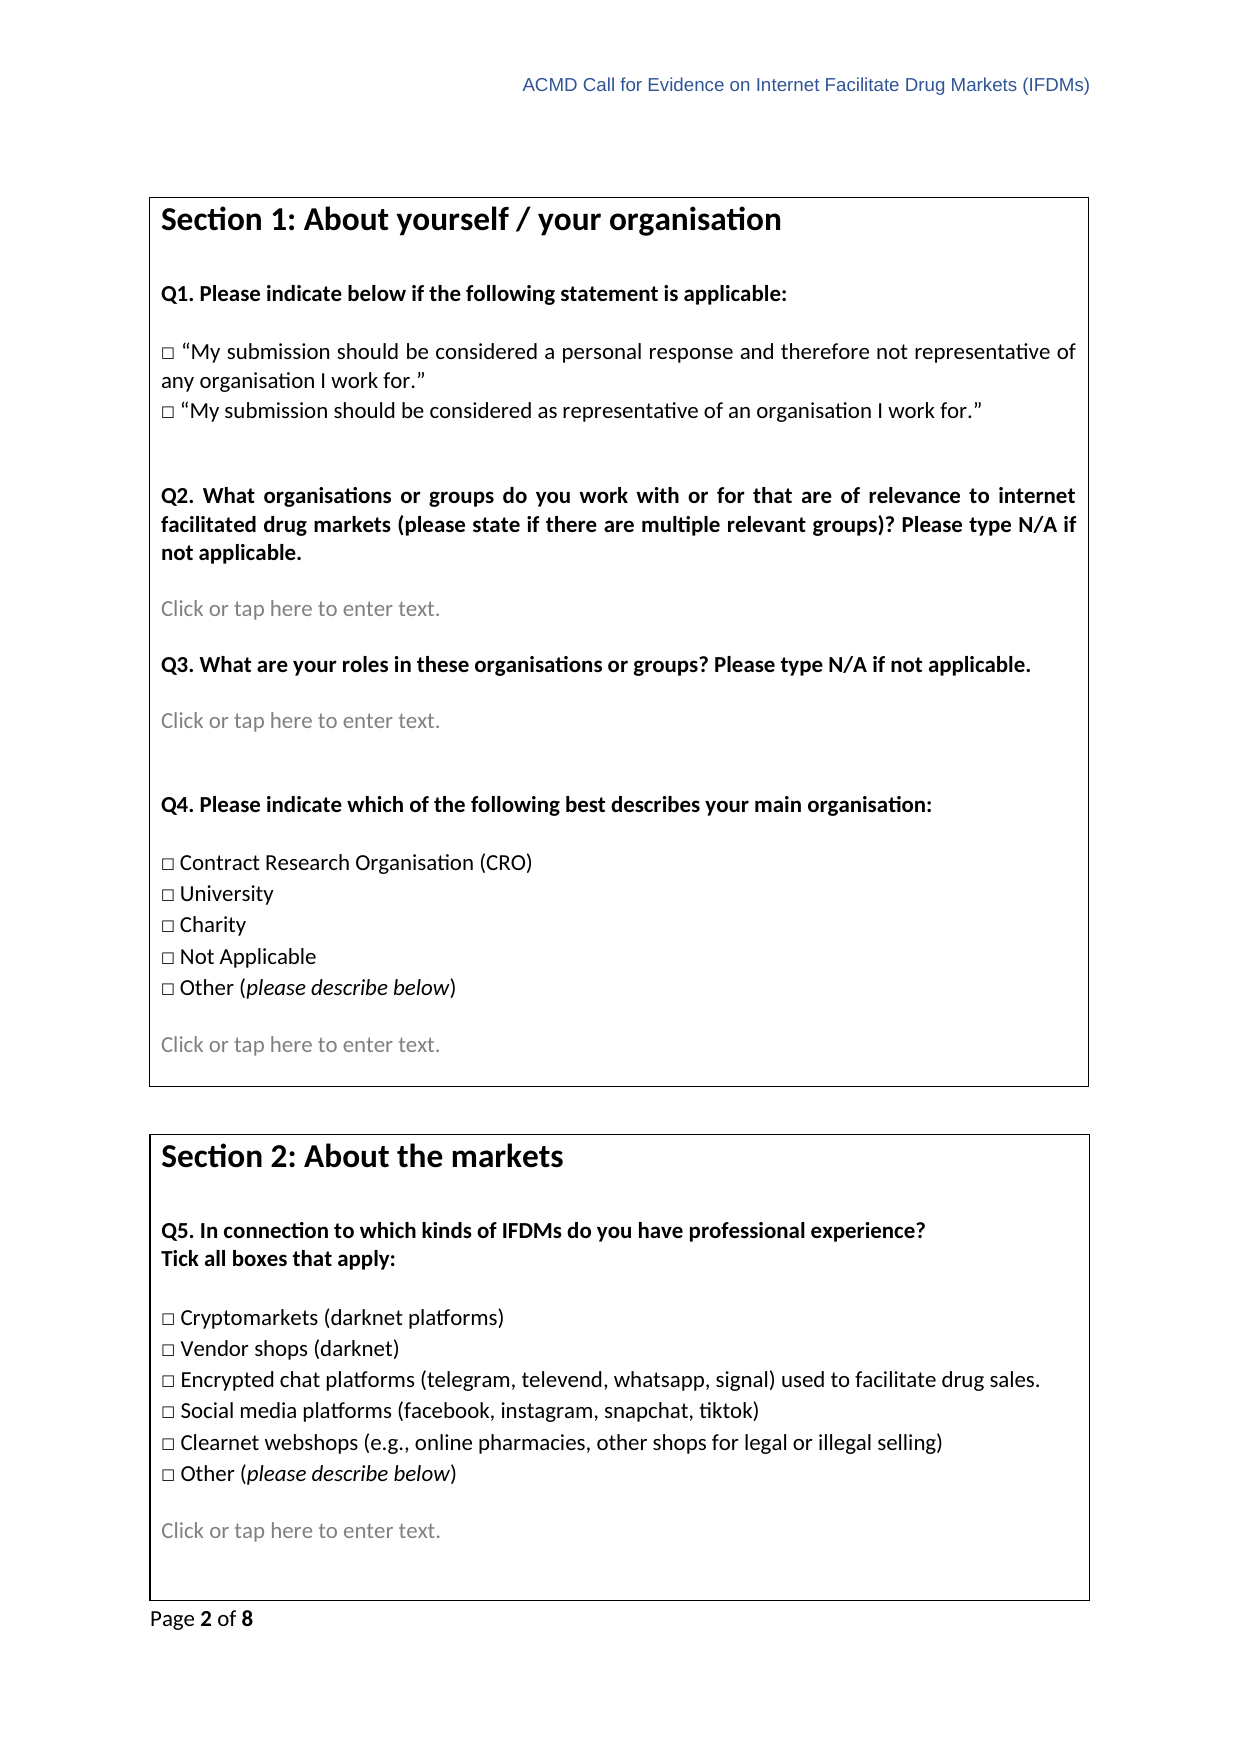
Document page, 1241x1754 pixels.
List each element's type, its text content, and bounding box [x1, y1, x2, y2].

table_header Section 1: About yourself / your organisation Q1. Please indicate below if the following statement is applicable: ☐ “My submission should be considered a personal response and therefore not representative of any organisation I work for.” ☐ “My submission should be considered as representative of an organisation I work for.” Q2. What organisations or groups do you work with or for that are of relevance to internet facilitated drug markets (please state if there are multiple relevant groups)? Please type N/A if not applicable. Click or tap here to enter text. Q3. What are your roles in these organisations or groups? Please type N/A if not applicable. Click or tap here to enter text. Q4. Please indicate which of the following best describes your main organisation: ☐ Contract Research Organisation (CRO) ☐ University ☐ Charity ☐ Not Applicable ☐ Other (please describe below) Click or tap here to enter text. [150, 198, 1088, 1086]
table_header Section 2: About the markets Q5. In connection to which kinds of IFDMs do you have professional experience? Tick all boxes that apply: ☐ Cryptomarkets (darknet platforms) ☐ Vendor shops (darknet) ☐ Encrypted chat platforms (telegram, televend, whatsapp, signal) used to facilitate drug sales. ☐ Social media platforms (facebook, instagram, snapchat, tiktok) ☐ Clearnet webshops (e.g., online pharmacies, other shops for legal or illegal selling) ☐ Other (please describe below) Click or tap here to enter text. [151, 1135, 1089, 1600]
